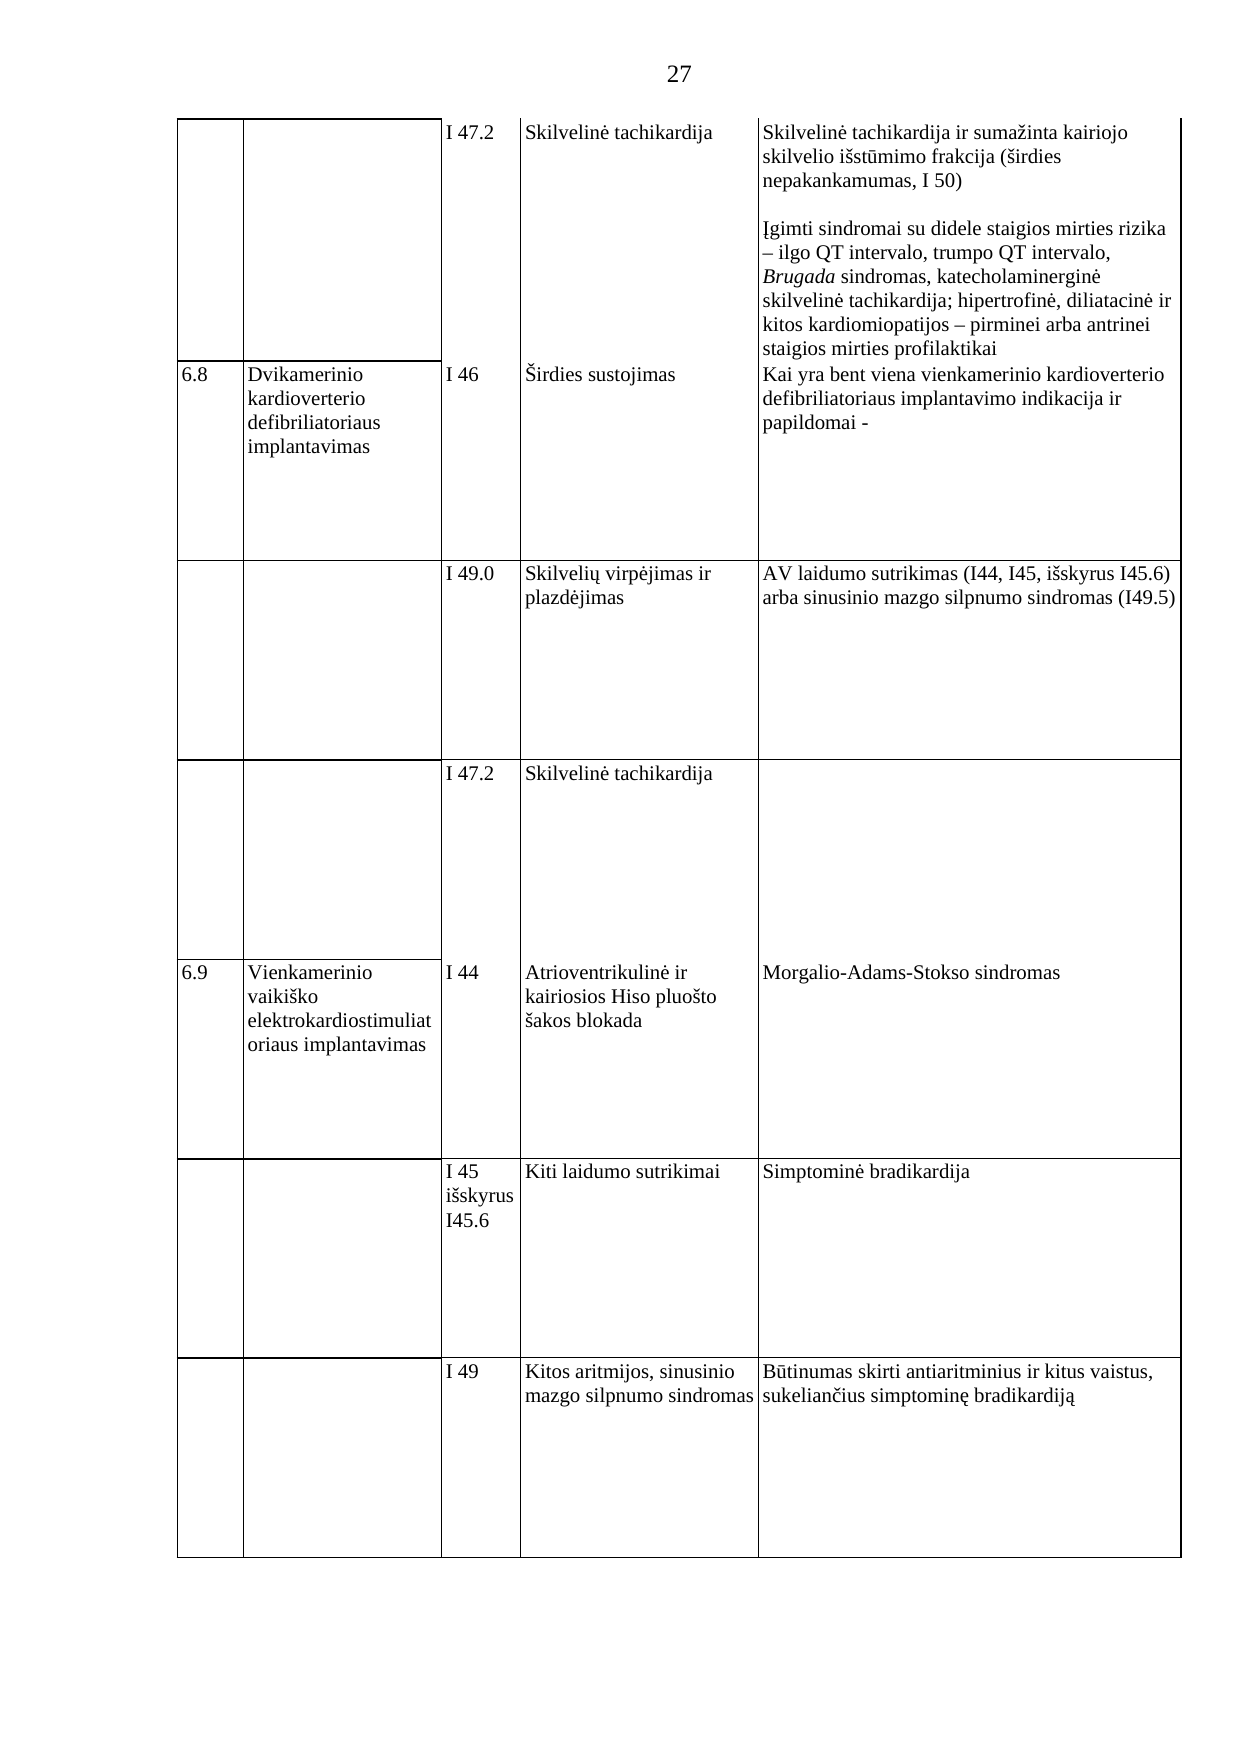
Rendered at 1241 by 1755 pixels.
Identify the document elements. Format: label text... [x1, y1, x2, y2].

table_cell Simptominė bradikardija [759, 1159, 1180, 1357]
table_cell Būtinumas skirti antiaritminius ir kitus vaistus, sukeliančius simptominę bradikardiją [759, 1358, 1180, 1557]
table_cell [244, 561, 441, 759]
table_cell Atrioventrikulinė ir kairiosios Hiso pluošto šakos blokada [521, 959, 758, 1158]
table_cell I 44 [442, 959, 520, 1158]
table_cell [178, 1359, 243, 1557]
table_cell 6.8 [178, 362, 243, 560]
table_cell I 47.2 [442, 118, 520, 360]
table_cell I 46 [442, 360, 520, 560]
table_cell 6.9 [178, 960, 243, 1158]
table_cell [178, 561, 243, 759]
table_cell [759, 760, 1180, 958]
table_cell [244, 761, 441, 958]
table_cell Dvikamerinio kardioverterio defibriliatoriaus implantavimas [244, 362, 441, 560]
table_cell Kai yra bent viena vienkamerinio kardioverterio defibriliatoriaus implantavimo indikacija ir papildomai - [759, 360, 1180, 560]
table_cell Morgalio-Adams-Stokso sindromas [759, 959, 1180, 1158]
table_cell Skilvelinė tachikardija [521, 118, 758, 360]
table_cell I 47.2 [442, 760, 520, 958]
table_cell [244, 120, 441, 360]
table_cell [178, 761, 243, 958]
table_cell Skilvelių virpėjimas ir plazdėjimas [521, 561, 758, 759]
table_cell I 45 išskyrus I45.6 [442, 1159, 520, 1357]
table_cell [244, 1359, 441, 1557]
table_cell Skilvelinė tachikardija ir sumažinta kairiojo skilvelio išstūmimo frakcija (širdies nepakankamumas, I 50) Įgimti sindromai su didele staigios mirties rizika – ilgo QT intervalo, trumpo QT intervalo, Brugada sindromas, katecholaminerginė skilvelinė tachikardija; hipertrofinė, diliatacinė ir kitos kardiomiopatijos – pirminei arba antrinei staigios mirties profilaktikai [759, 118, 1180, 360]
table_cell Kitos aritmijos, sinusinio mazgo silpnumo sindromas [521, 1358, 758, 1557]
table_cell Kiti laidumo sutrikimai [521, 1159, 758, 1357]
table_cell AV laidumo sutrikimas (I44, I45, išskyrus I45.6) arba sinusinio mazgo silpnumo sindromas (I49.5) [759, 561, 1180, 759]
table_cell Skilvelinė tachikardija [521, 760, 758, 958]
table_cell [178, 1160, 243, 1357]
table_cell [244, 1160, 441, 1357]
table_cell I 49 [442, 1358, 520, 1557]
table_cell I 49.0 [442, 561, 520, 759]
table_cell [178, 120, 243, 360]
table_cell Vienkamerinio vaikiško elektrokardiostimuliatoriaus implantavimas [244, 960, 441, 1158]
table_cell Širdies sustojimas [521, 360, 758, 560]
